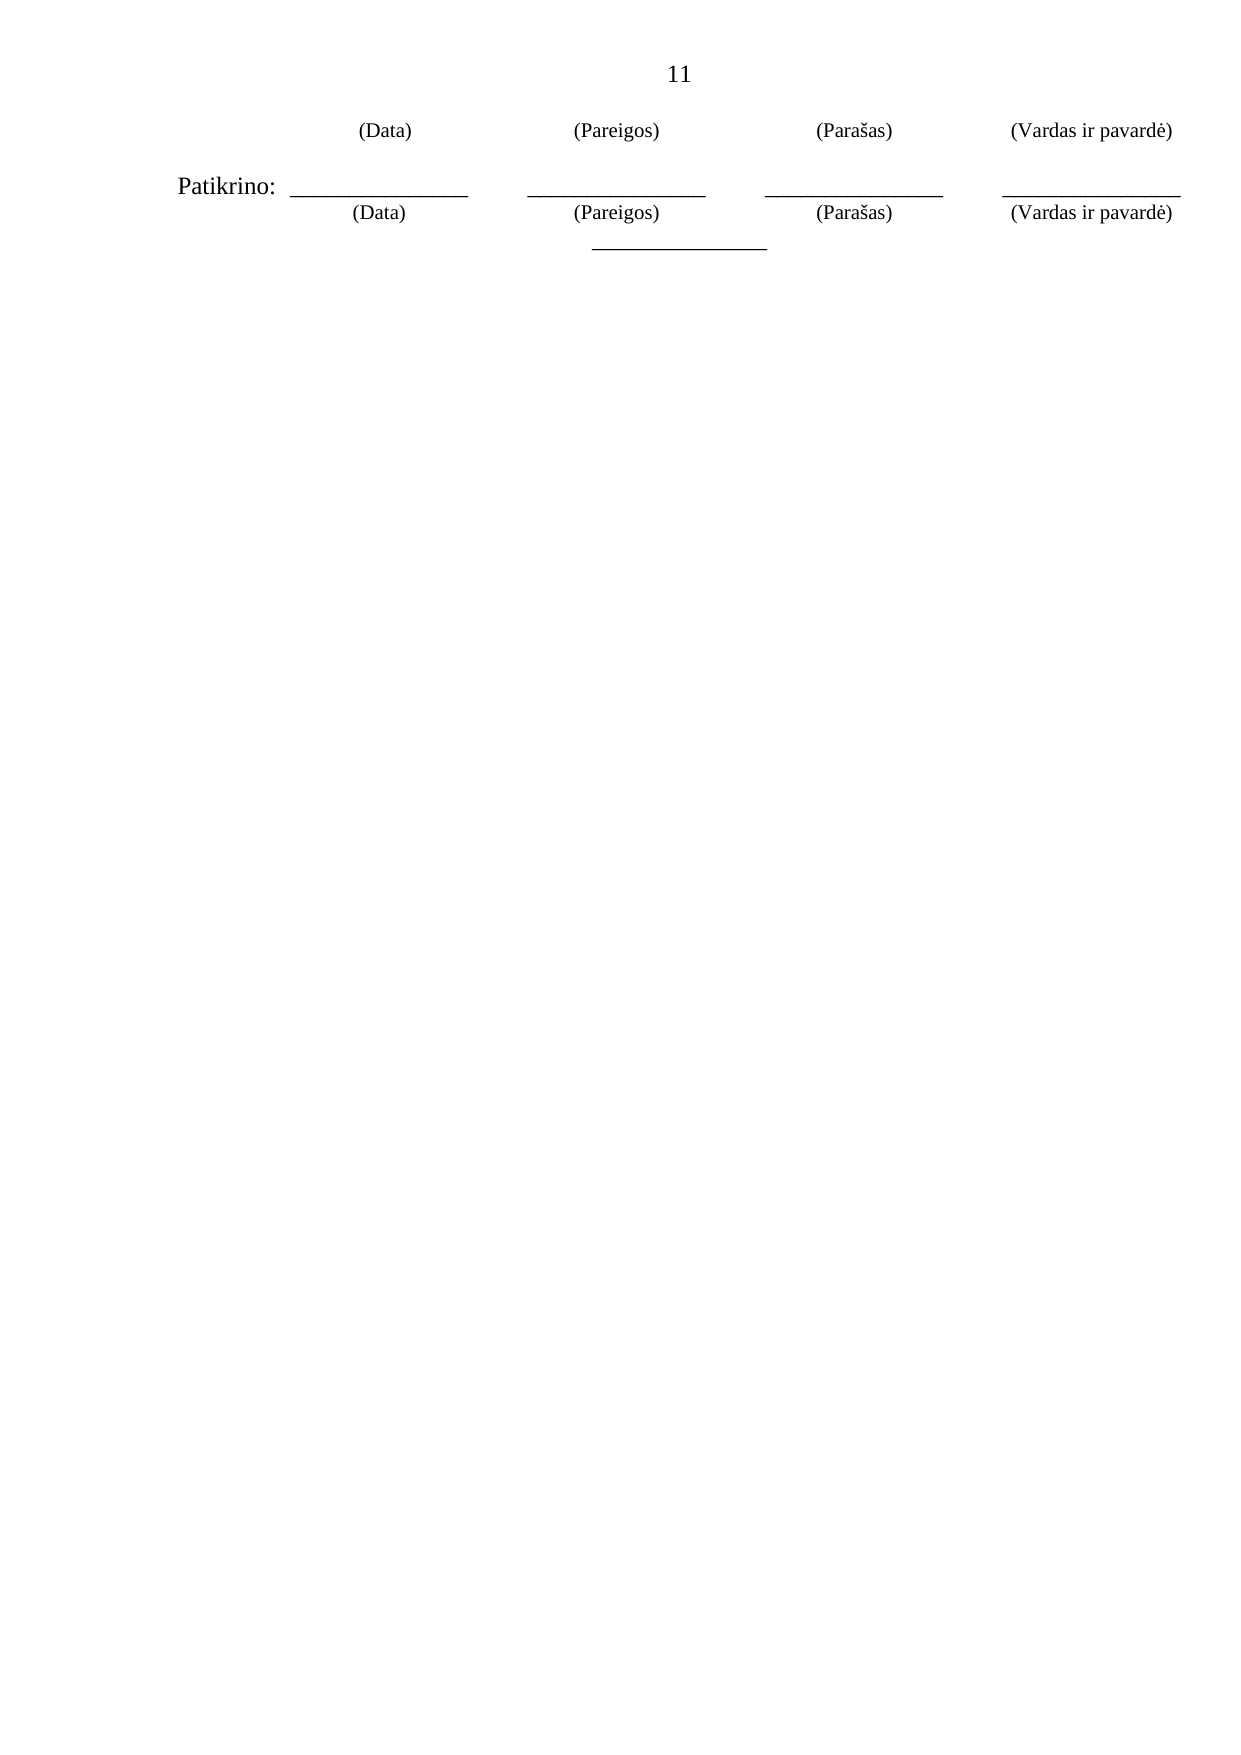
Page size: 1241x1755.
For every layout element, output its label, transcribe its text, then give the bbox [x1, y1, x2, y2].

text (Data) (Pareigos) (Parašas) (Vardas ir pavardė) [177, 200, 1181, 224]
text ______________ [177, 224, 1181, 252]
text Patikrino: [177, 171, 1181, 200]
text (Data) (Pareigos) (Parašas) (Vardas ir pavardė) [177, 118, 1181, 142]
